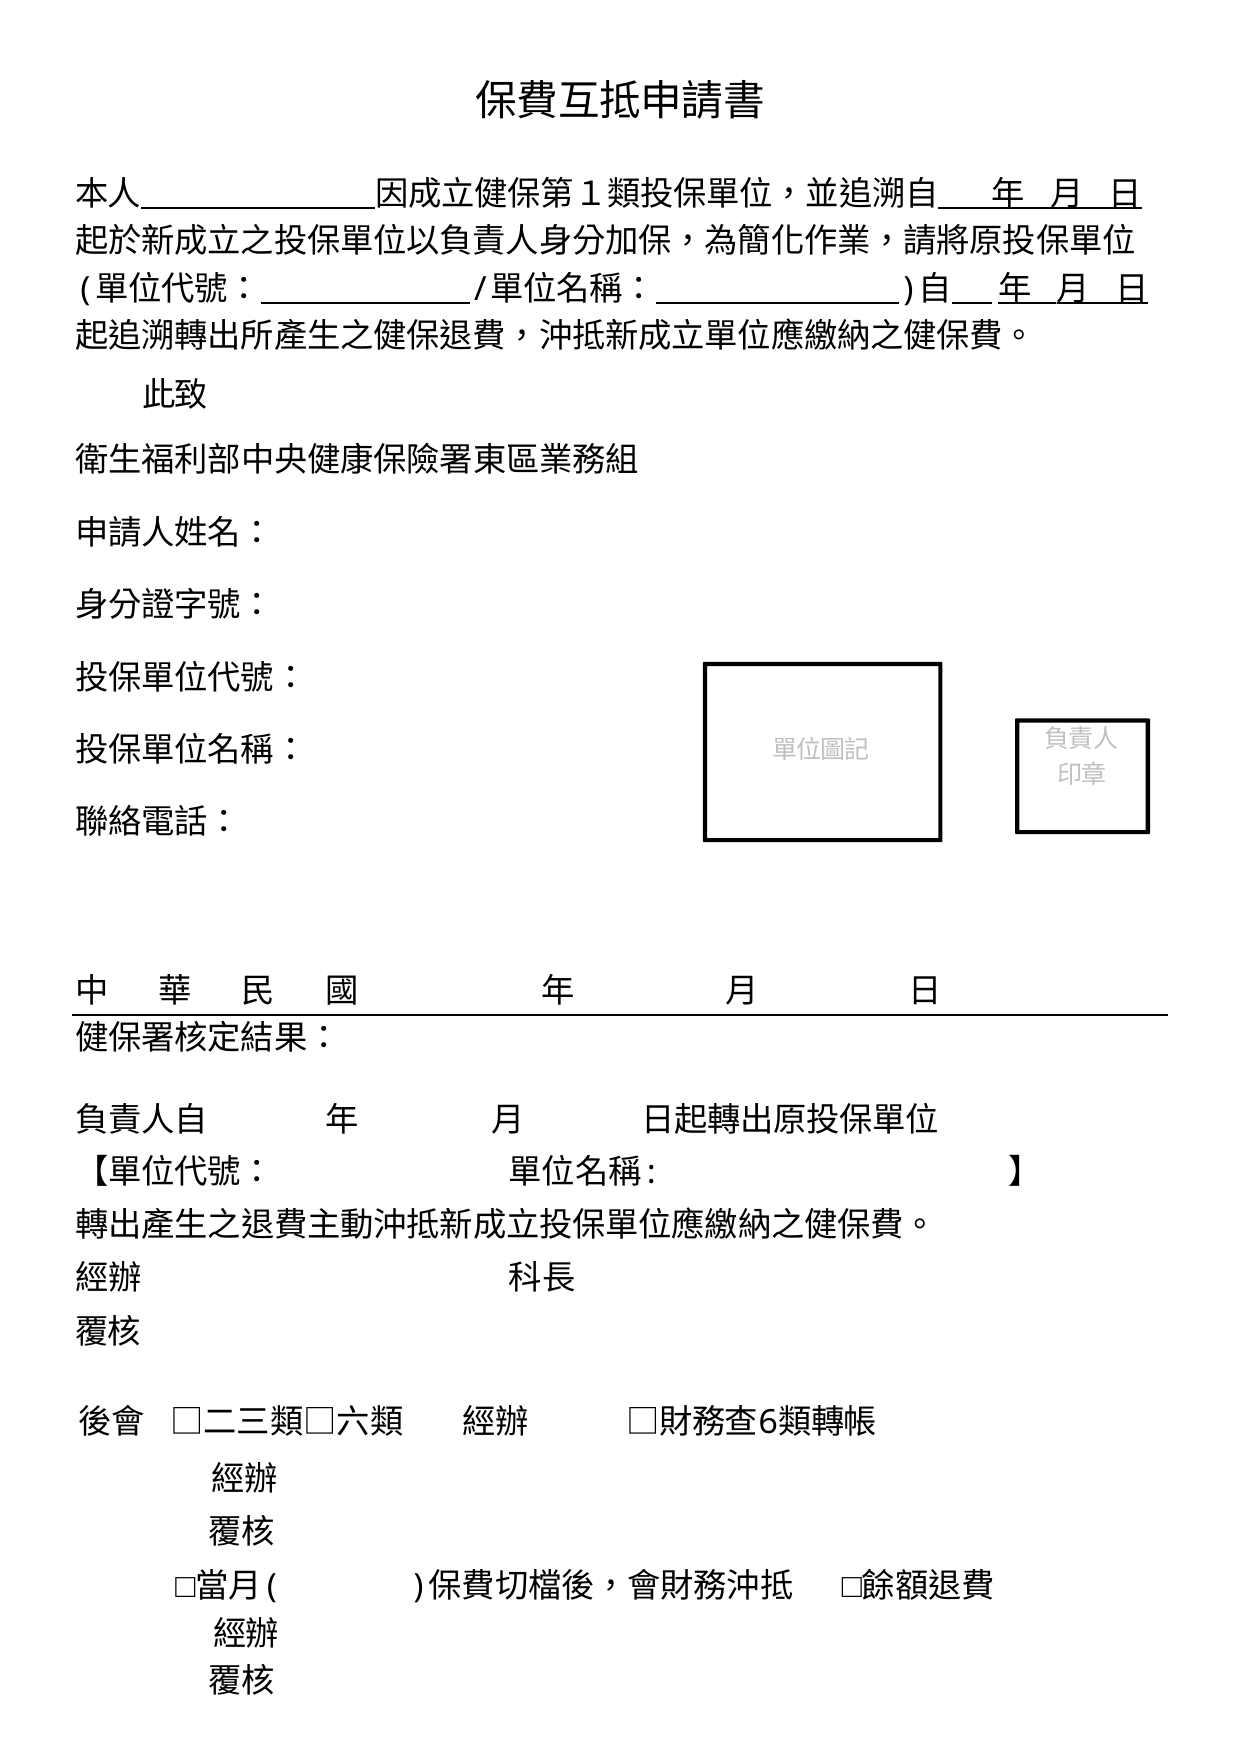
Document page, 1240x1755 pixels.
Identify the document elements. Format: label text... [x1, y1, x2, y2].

text 本人 因成立健保第１類投保單位，並追溯自 年 月 日起於新成立之投保單位以負責人身分加保，為簡化作業，請將原投保單位 (單位代號： /單位名稱： )自 年 月 日起追溯轉出所產生之健保退費，沖抵新成立單位應繳納之健保費。 [75, 168, 1165, 357]
text 覆核 [208, 1654, 1179, 1702]
text 【單位代號： 單位名稱: 】轉出產生之退費主動沖抵新成立投保單位應繳納之健保費。 [75, 1141, 1042, 1247]
text 覆核 [75, 1305, 1179, 1353]
text 健保署核定結果： [75, 1016, 942, 1059]
text 後會 □二三類□六類 經辦 □財務查6類轉帳 [78, 1394, 913, 1443]
text □當月( )保費切檔後，會財務沖抵 □餘額退費經辦 [175, 1560, 1008, 1654]
text 此致 [142, 369, 1179, 416]
text 負責人自 年 月 日起轉出原投保單位 [75, 1094, 1179, 1141]
subtitle 保費互抵申請書 [474, 67, 767, 127]
text 身分證字號： 投保單位代號：投保單位名稱：聯絡電話： [75, 578, 308, 843]
text 經辦 科長 [75, 1252, 1179, 1299]
text 經辦 [78, 1448, 913, 1501]
text 覆核 [208, 1501, 1179, 1554]
text 衛生福利部中央健康保險署東區業務組申請人姓名： [75, 433, 642, 554]
text 中 華 民 國 年 月 日 [75, 964, 942, 1014]
